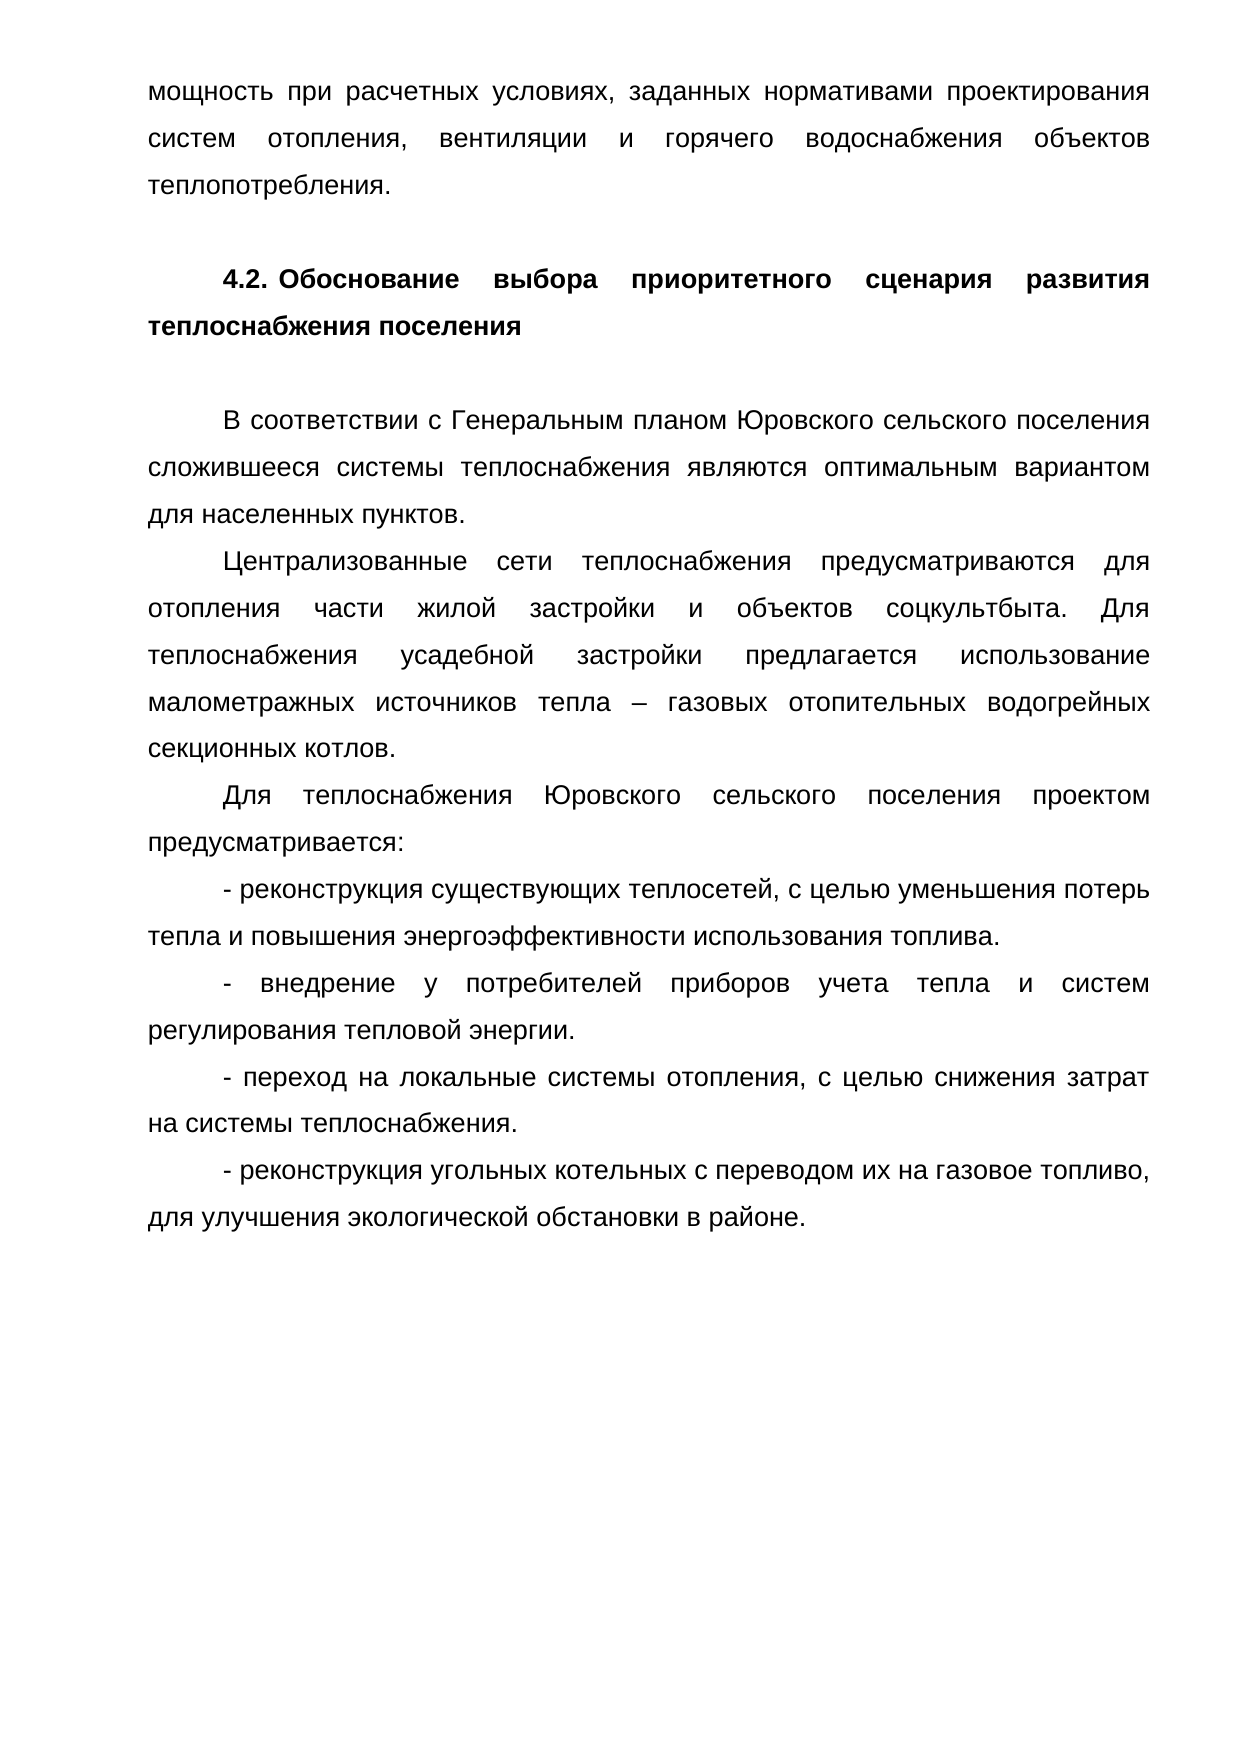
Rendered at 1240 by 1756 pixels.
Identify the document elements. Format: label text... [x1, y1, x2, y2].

text Для теплоснабжения Юровского сельского поселения проектом предусматривается: [148, 779, 1151, 857]
text - реконструкция существующих теплосетей, с целью уменьшения потерь тепла и повышения энергоэффективности использования топлива. [148, 873, 1151, 951]
text - внедрение у потребителей приборов учета тепла и систем регулирования тепловой энергии. [148, 967, 1151, 1045]
text мощность при расчетных условиях, заданных нормативами проектирования систем отопления, вентиляции и горячего водоснабжения объектов теплопотребления. [148, 75, 1151, 200]
text Централизованные сети теплоснабжения предусматриваются для отопления части жилой застройки и объектов соцкультбыта. Для теплоснабжения усадебной застройки предлагается использование малометражных источников тепла – газовых отопительных водогрейных секционных котлов. [148, 545, 1151, 764]
text В соответствии с Генеральным планом Юровского сельского поселения сложившееся системы теплоснабжения являются оптимальным вариантом для населенных пунктов. [148, 404, 1151, 529]
text - реконструкция угольных котельных с переводом их на газовое топливо, для улучшения экологической обстановки в районе. [148, 1154, 1151, 1232]
list Обоснование выбора приоритетного сценария развития теплоснабжения поселения [148, 263, 1151, 341]
text - переход на локальные системы отопления, с целью снижения затрат на системы теплоснабжения. [148, 1061, 1151, 1139]
